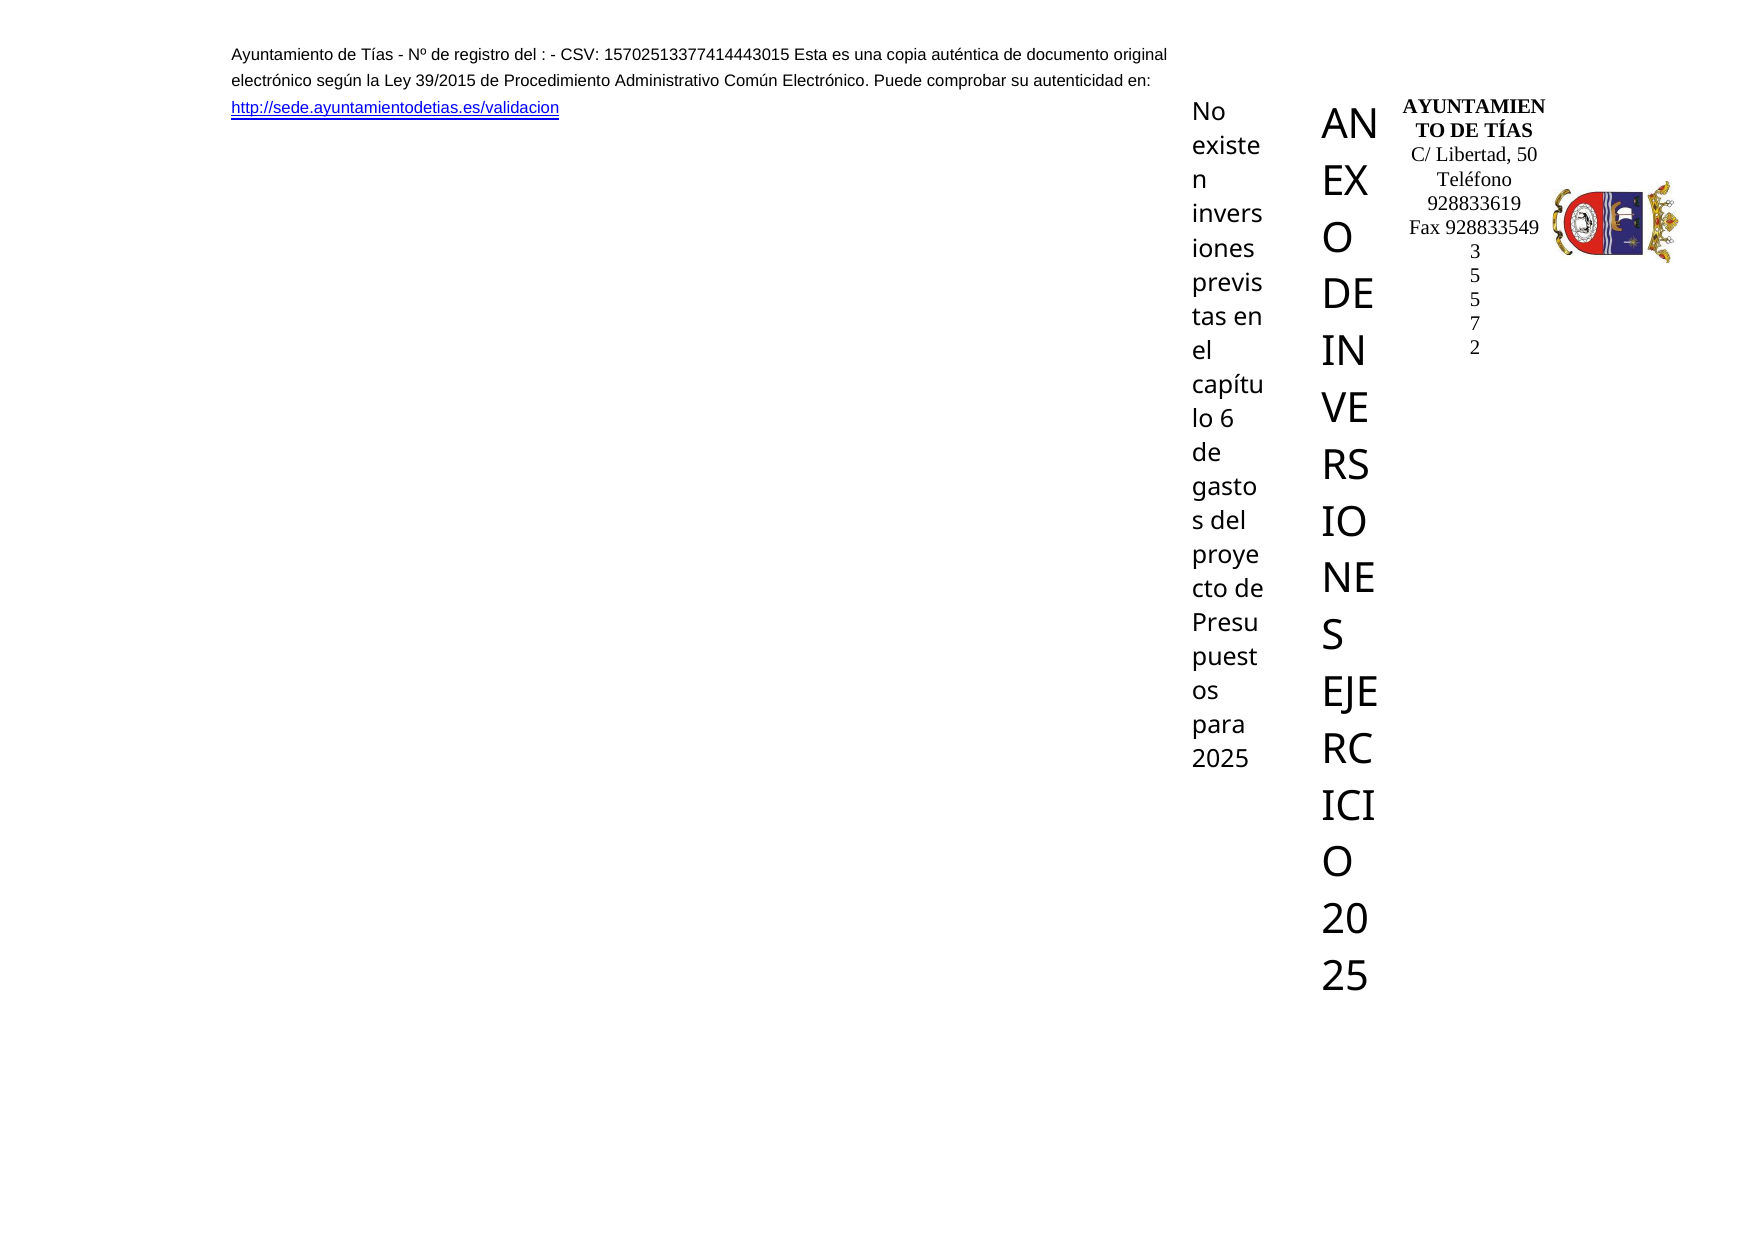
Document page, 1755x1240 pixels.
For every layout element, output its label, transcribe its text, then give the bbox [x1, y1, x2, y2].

text Ayuntamiento de Tías - Nº de registro del : - CSV: 15702513377414443015 Esta es una copia auténtica de documento original electrónico según la Ley 39/2015 de Procedimiento Administrativo Común Electrónico. Puede comprobar su autenticidad en: http://sede.ayuntamientodetias.es/validacion [231, 44, 1170, 117]
text [1189, 92, 1264, 953]
text C/ Libertad, 50 [1400, 142, 1548, 166]
text No existen inversiones previstas en el capítulo 6 de gastos del proyecto de Presupuestos para 2025 [1192, 94, 1264, 775]
text [1400, 239, 1469, 357]
text [1319, 92, 1382, 1061]
text 35572 – TIAS LANZAROTE [1469, 239, 1478, 357]
text Teléfono 928833619 [1401, 166, 1548, 214]
text ANEXO DE INVERSIONES EJERCICIO 2025 [1321, 94, 1382, 1002]
text Fax 928833549 [1400, 215, 1548, 239]
text AYUNTAMIENTO DE TÍAS [1400, 94, 1548, 142]
text [1478, 239, 1548, 357]
